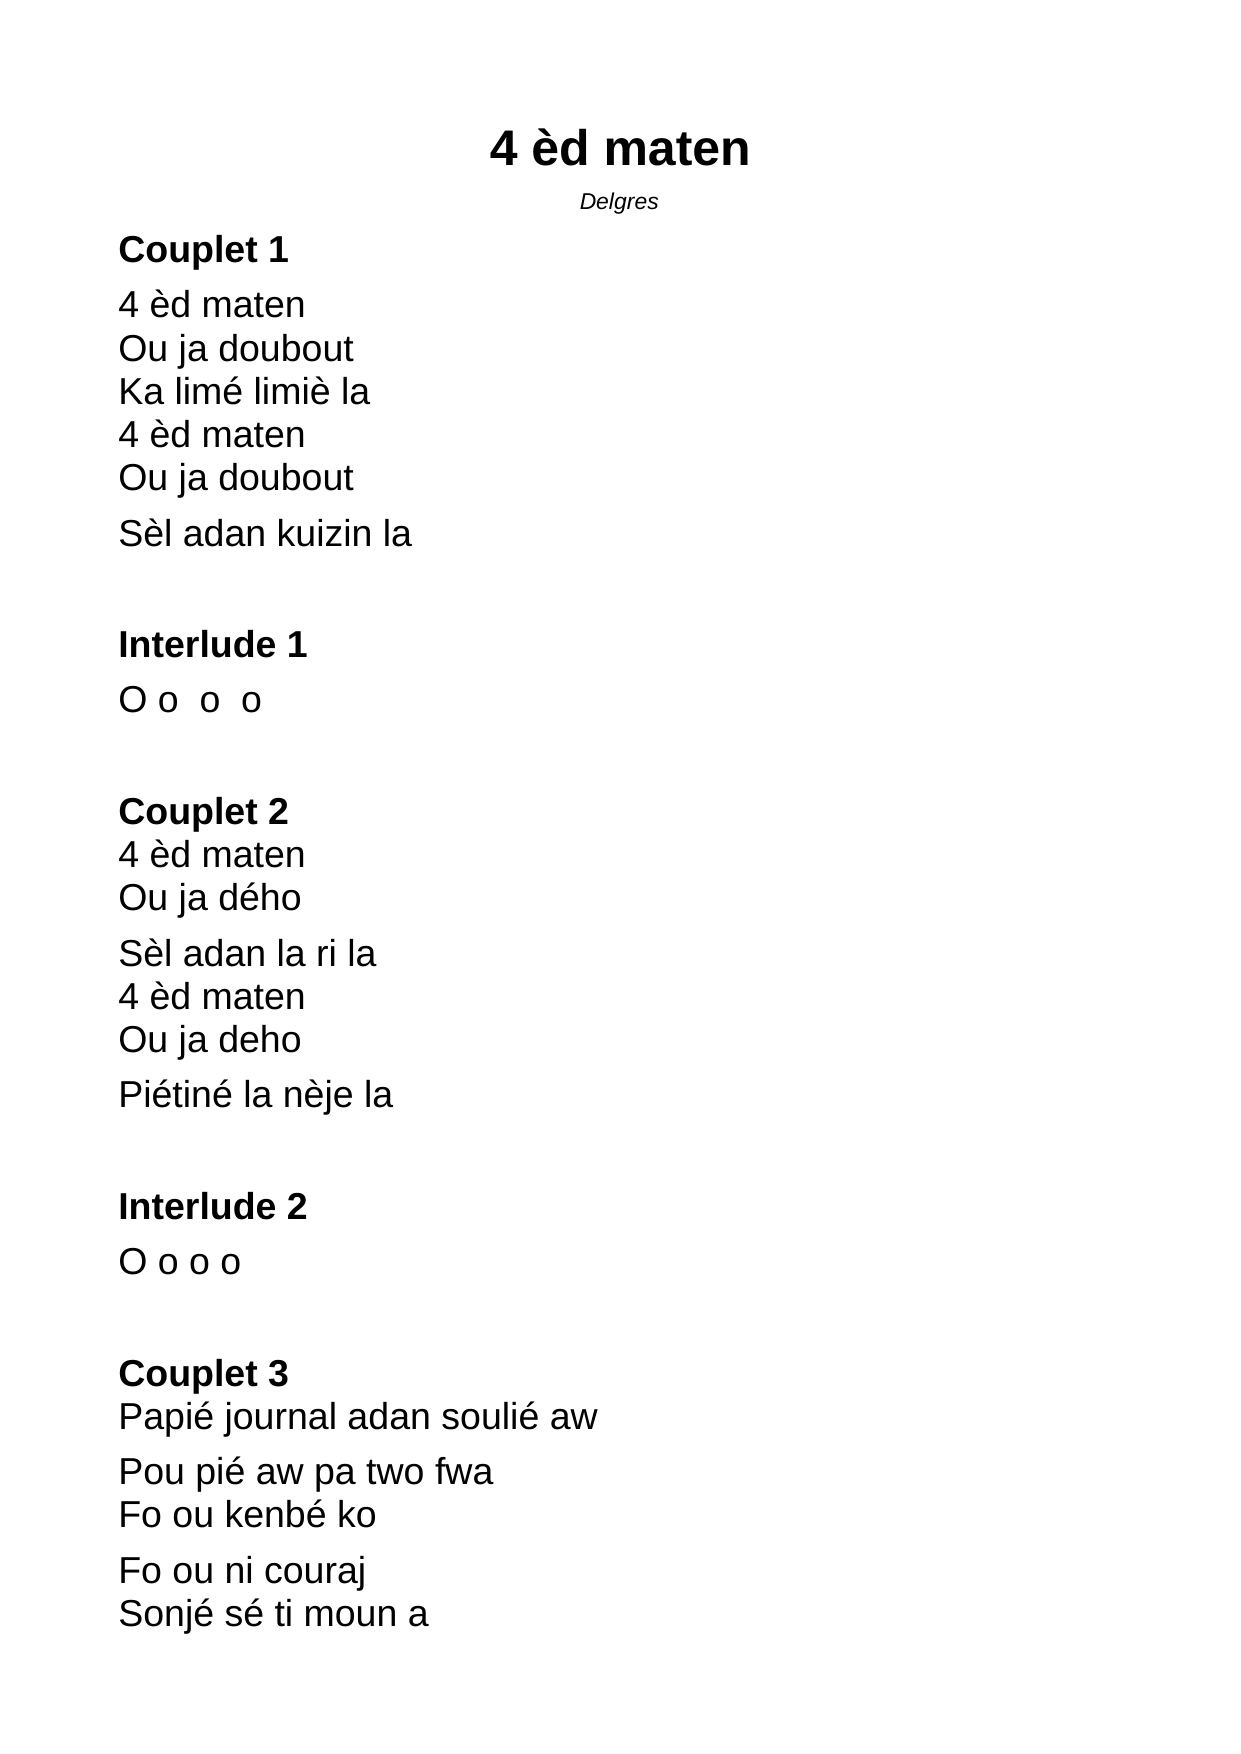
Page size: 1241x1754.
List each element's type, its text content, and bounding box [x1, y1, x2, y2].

text Piétiné la nèje la [118, 1073, 1122, 1116]
text O o o o [118, 1239, 1122, 1283]
text Delgres [118, 188, 1122, 214]
text Pou pié aw pa two fwa Fo ou kenbé ko [118, 1449, 1122, 1536]
text Interlude 1 [118, 622, 1122, 665]
text Sèl adan kuizin la [118, 511, 1122, 554]
text O o o o [118, 678, 1122, 721]
text Couplet 1 [118, 227, 1122, 270]
text Sèl adan la ri la 4 èd maten Ou ja deho [118, 931, 1122, 1060]
text Couplet 2 4 èd maten Ou ja dého [118, 789, 1122, 918]
text Interlude 2 [118, 1184, 1122, 1227]
text 4 èd maten [118, 118, 1122, 176]
text 4 èd maten Ou ja doubout Ka limé limiè la 4 èd maten Ou ja doubout [118, 283, 1122, 498]
text Couplet 3 Papié journal adan soulié aw [118, 1351, 1122, 1437]
text Fo ou ni couraj Sonjé sé ti moun a [118, 1548, 1122, 1634]
